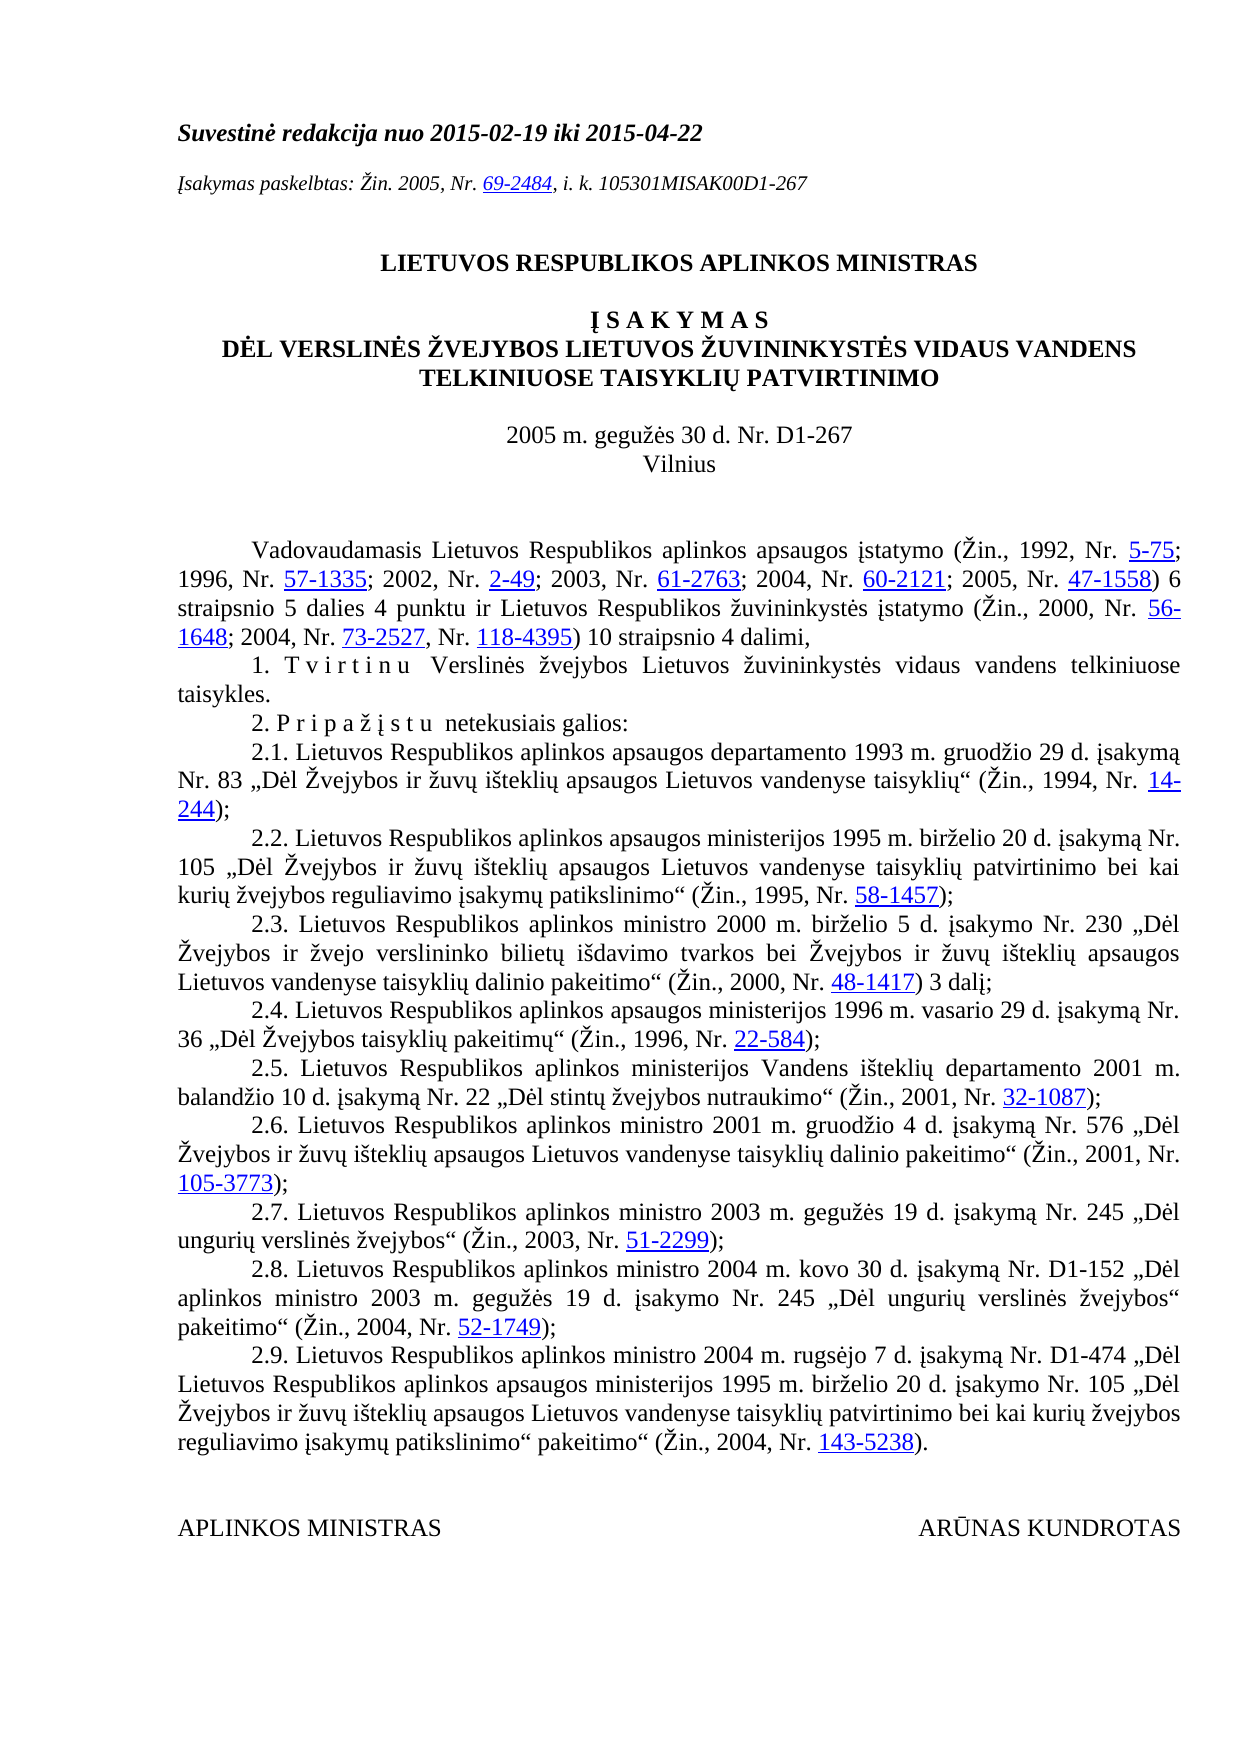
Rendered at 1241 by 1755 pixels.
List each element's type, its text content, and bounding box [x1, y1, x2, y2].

text 2. Pripažįstu netekusiais galios: [177, 708, 1181, 737]
text Į S A K Y M A S [177, 305, 1181, 334]
text 2.3. Lietuvos Respublikos aplinkos ministro 2000 m. birželio 5 d. įsakymo Nr. 230 „Dėl Žvejybos ir žvejo verslininko bilietų išdavimo tvarkos bei Žvejybos ir žuvų išteklių apsaugos Lietuvos vandenyse taisyklių dalinio pakeitimo“ (Žin., 2000, Nr. 48-1417) 3 dalį; [177, 909, 1181, 995]
text 2.6. Lietuvos Respublikos aplinkos ministro 2001 m. gruodžio 4 d. įsakymą Nr. 576 „Dėl Žvejybos ir žuvų išteklių apsaugos Lietuvos vandenyse taisyklių dalinio pakeitimo“ (Žin., 2001, Nr. 105-3773); [177, 1110, 1181, 1197]
text 2.7. Lietuvos Respublikos aplinkos ministro 2003 m. gegužės 19 d. įsakymą Nr. 245 „Dėl ungurių verslinės žvejybos“ (Žin., 2003, Nr. 51-2299); [177, 1197, 1181, 1254]
text Vilnius [177, 449, 1181, 478]
text APLINKOS MINISTRAS ARŪNAS KUNDROTAS [177, 1513, 1181, 1542]
text Vadovaudamasis Lietuvos Respublikos aplinkos apsaugos įstatymo (Žin., 1992, Nr. 5-75; 1996, Nr. 57-1335; 2002, Nr. 2-49; 2003, Nr. 61-2763; 2004, Nr. 60-2121; 2005, Nr. 47-1558) 6 straipsnio 5 dalies 4 punktu ir Lietuvos Respublikos žuvininkystės įstatymo (Žin., 2000, Nr. 56-1648; 2004, Nr. 73-2527, Nr. 118-4395) 10 straipsnio 4 dalimi, [177, 535, 1181, 650]
text Suvestinė redakcija nuo 2015-02-19 iki 2015-04-22 [177, 118, 1181, 147]
text 2.2. Lietuvos Respublikos aplinkos apsaugos ministerijos 1995 m. birželio 20 d. įsakymą Nr. 105 „Dėl Žvejybos ir žuvų išteklių apsaugos Lietuvos vandenyse taisyklių patvirtinimo bei kai kurių žvejybos reguliavimo įsakymų patikslinimo“ (Žin., 1995, Nr. 58-1457); [177, 823, 1181, 909]
text 1. Tvirtinu Verslinės žvejybos Lietuvos žuvininkystės vidaus vandens telkiniuose taisykles. [177, 650, 1181, 708]
text 2.5. Lietuvos Respublikos aplinkos ministerijos Vandens išteklių departamento 2001 m. balandžio 10 d. įsakymą Nr. 22 „Dėl stintų žvejybos nutraukimo“ (Žin., 2001, Nr. 32-1087); [177, 1053, 1181, 1110]
text 2.8. Lietuvos Respublikos aplinkos ministro 2004 m. kovo 30 d. įsakymą Nr. D1-152 „Dėl aplinkos ministro 2003 m. gegužės 19 d. įsakymo Nr. 245 „Dėl ungurių verslinės žvejybos“ pakeitimo“ (Žin., 2004, Nr. 52-1749); [177, 1254, 1181, 1340]
text 2005 m. gegužės 30 d. Nr. D1-267 [177, 420, 1181, 449]
text 2.4. Lietuvos Respublikos aplinkos apsaugos ministerijos 1996 m. vasario 29 d. įsakymą Nr. 36 „Dėl Žvejybos taisyklių pakeitimų“ (Žin., 1996, Nr. 22-584); [177, 995, 1181, 1053]
text Įsakymas paskelbtas: Žin. 2005, Nr. 69-2484, i. k. 105301MISAK00D1-267 [177, 171, 1181, 195]
text 2.9. Lietuvos Respublikos aplinkos ministro 2004 m. rugsėjo 7 d. įsakymą Nr. D1-474 „Dėl Lietuvos Respublikos aplinkos apsaugos ministerijos 1995 m. birželio 20 d. įsakymo Nr. 105 „Dėl Žvejybos ir žuvų išteklių apsaugos Lietuvos vandenyse taisyklių patvirtinimo bei kai kurių žvejybos reguliavimo įsakymų patikslinimo“ pakeitimo“ (Žin., 2004, Nr. 143-5238). [177, 1340, 1181, 1455]
text LIETUVOS RESPUBLIKOS APLINKOS MINISTRAS [177, 248, 1181, 277]
text DĖL VERSLINĖS ŽVEJYBOS LIETUVOS ŽUVININKYSTĖS VIDAUS VANDENS TELKINIUOSE TAISYKLIŲ PATVIRTINIMO [177, 334, 1181, 392]
text 2.1. Lietuvos Respublikos aplinkos apsaugos departamento 1993 m. gruodžio 29 d. įsakymą Nr. 83 „Dėl Žvejybos ir žuvų išteklių apsaugos Lietuvos vandenyse taisyklių“ (Žin., 1994, Nr. 14-244); [177, 737, 1181, 823]
